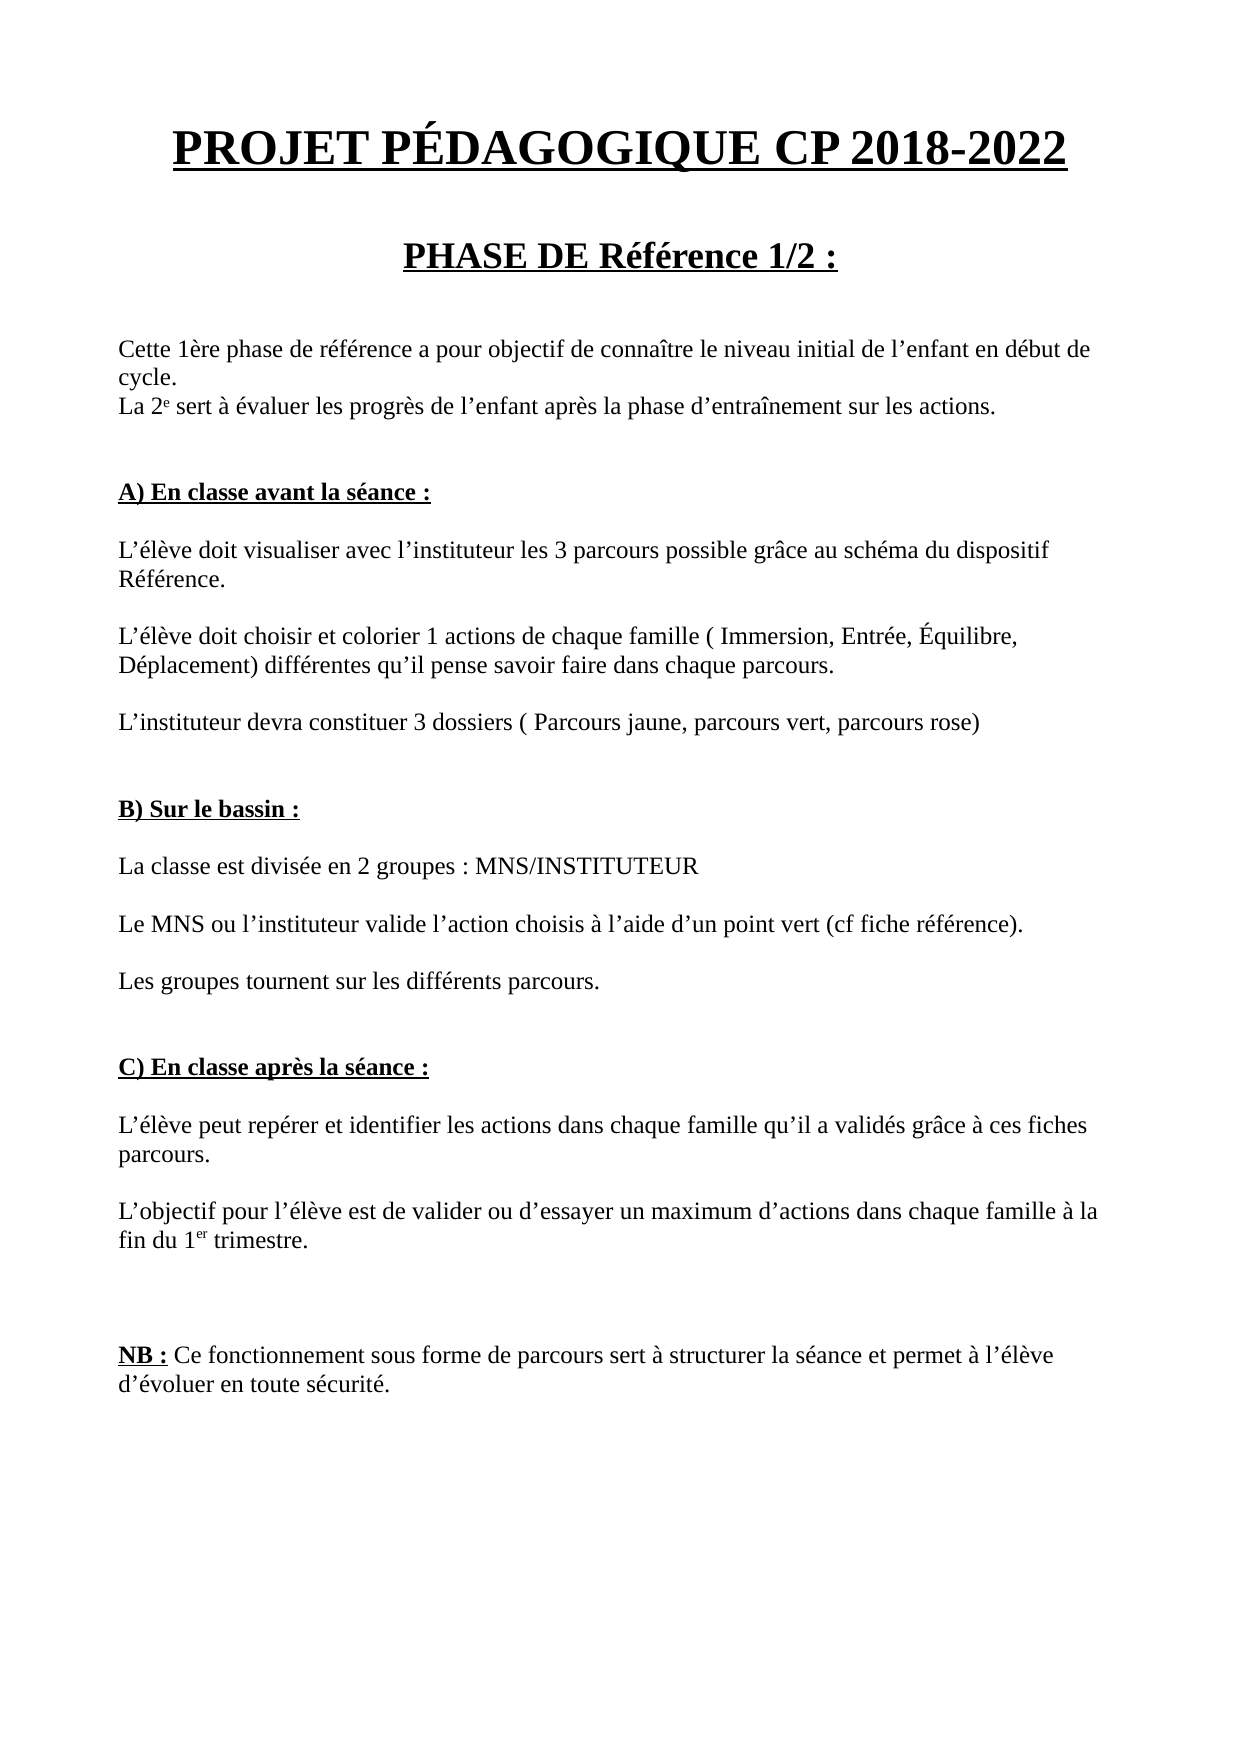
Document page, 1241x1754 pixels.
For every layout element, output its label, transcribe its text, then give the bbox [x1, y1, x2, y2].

text C) En classe après la séance : [118, 1052, 1122, 1081]
text L’objectif pour l’élève est de valider ou d’essayer un maximum d’actions dans chaque famille à la fin du 1er trimestre. [118, 1196, 1122, 1254]
text L’élève doit visualiser avec l’instituteur les 3 parcours possible grâce au schéma du dispositif Référence. [118, 535, 1122, 592]
text L’élève doit choisir et colorier 1 actions de chaque famille ( Immersion, Entrée, Équilibre, Déplacement) différentes qu’il pense savoir faire dans chaque parcours. [118, 621, 1122, 679]
text Le MNS ou l’instituteur valide l’action choisis à l’aide d’un point vert (cf fiche référence). [118, 909, 1122, 937]
text L’élève peut repérer et identifier les actions dans chaque famille qu’il a validés grâce à ces fiches parcours. [118, 1110, 1122, 1167]
text L’instituteur devra constituer 3 dossiers ( Parcours jaune, parcours vert, parcours rose) [118, 707, 1122, 736]
text La classe est divisée en 2 groupes : MNS/INSTITUTEUR [118, 851, 1122, 880]
text A) En classe avant la séance : [118, 477, 1122, 506]
text PROJET PÉDAGOGIQUE CP 2018-2022 [118, 118, 1122, 176]
text NB : Ce fonctionnement sous forme de parcours sert à structurer la séance et permet à l’élève d’évoluer en toute sécurité. [118, 1340, 1122, 1397]
text PHASE DE Référence 1/2 : [118, 233, 1122, 276]
text B) Sur le bassin : [118, 794, 1122, 822]
text La 2ᵉ sert à évaluer les progrès de l’enfant après la phase d’entraînement sur les actions. [118, 391, 1122, 420]
text Cette 1ère phase de référence a pour objectif de connaître le niveau initial de l’enfant en début de cycle. [118, 334, 1122, 391]
text Les groupes tournent sur les différents parcours. [118, 966, 1122, 995]
